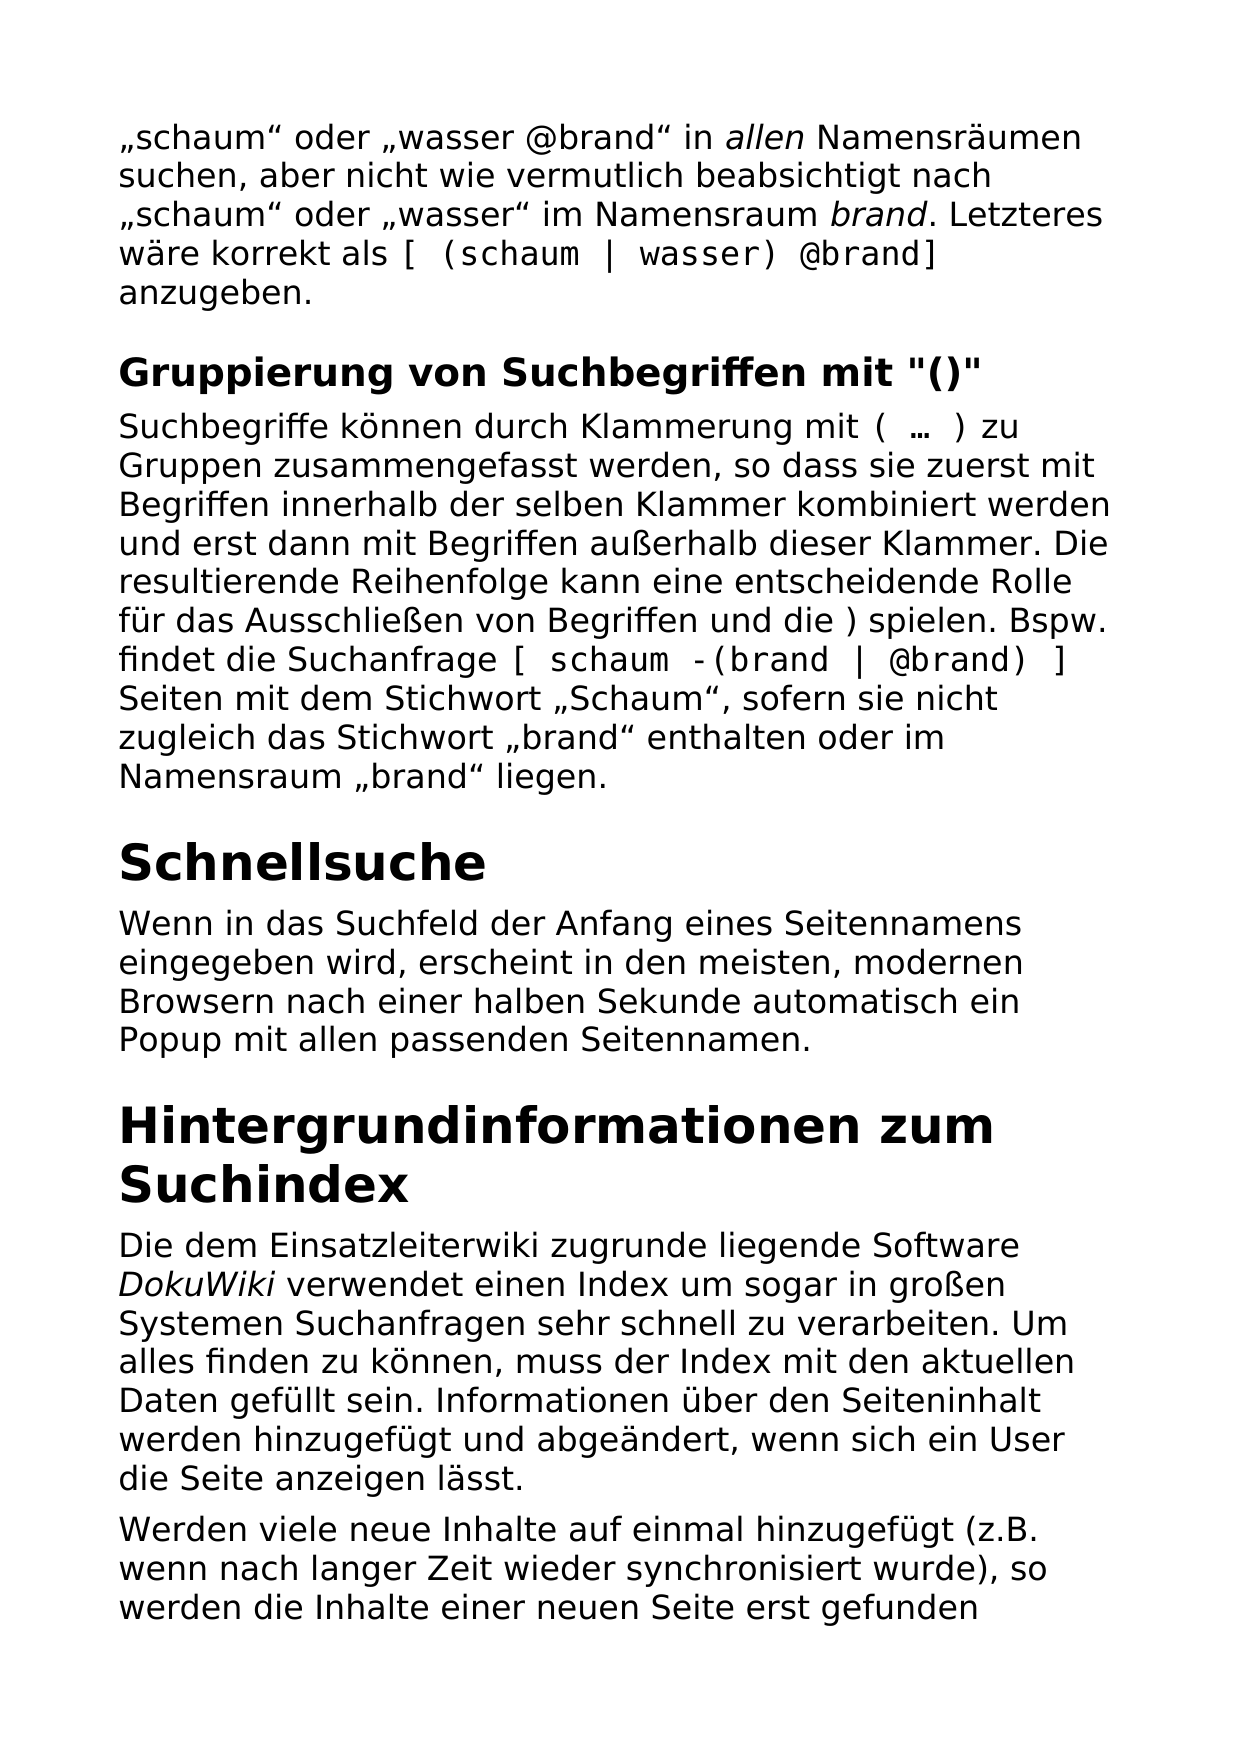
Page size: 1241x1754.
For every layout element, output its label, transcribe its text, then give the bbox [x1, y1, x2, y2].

text Die dem Einsatzleiterwiki zugrunde liegende Software DokuWiki verwendet einen Index um sogar in großen Systemen Suchanfragen sehr schnell zu verarbeiten. Um alles finden zu können, muss der Index mit den aktuellen Daten gefüllt sein. Informationen über den Seiteninhalt werden hinzugefügt und abgeändert, wenn sich ein User die Seite anzeigen lässt. [118, 1226, 1122, 1498]
subtitle Hintergrundinformationen zum Suchindex [118, 1097, 1122, 1214]
text Suchbegriffe können durch Klammerung mit ( … ) zu Gruppen zusammengefasst werden, so dass sie zuerst mit Begriffen innerhalb der selben Klammer kombiniert werden und erst dann mit Begriffen außerhalb dieser Klammer. Die resultierende Reihenfolge kann eine entscheidende Rolle für das Ausschließen von Begriffen und die ) spielen. Bspw. findet die Suchanfrage [ schaum -(brand | @brand) ] Seiten mit dem Stichwort „Schaum“, sofern sie nicht zugleich das Stichwort „brand“ enthalten oder im Namensraum „brand“ liegen. [118, 408, 1122, 796]
subtitle Schnellsuche [118, 834, 1122, 892]
text Wenn in das Suchfeld der Anfang eines Seitennamens eingegeben wird, erscheint in den meisten, modernen Browsern nach einer halben Sekunde automatisch ein Popup mit allen passenden Seitennamen. [118, 904, 1122, 1060]
text „schaum“ oder „wasser @brand“ in allen Namensräumen suchen, aber nicht wie vermutlich beabsichtigt nach „schaum“ oder „wasser“ im Namensraum brand. Letzteres wäre korrekt als [ (schaum | wasser) @brand] anzugeben. [118, 118, 1122, 312]
subtitle Gruppierung von Suchbegriffen mit "()" [118, 350, 1122, 395]
text Werden viele neue Inhalte auf einmal hinzugefügt (z.B. wenn nach langer Zeit wieder synchronisiert wurde), so werden die Inhalte einer neuen Seite erst gefunden [118, 1511, 1122, 1627]
